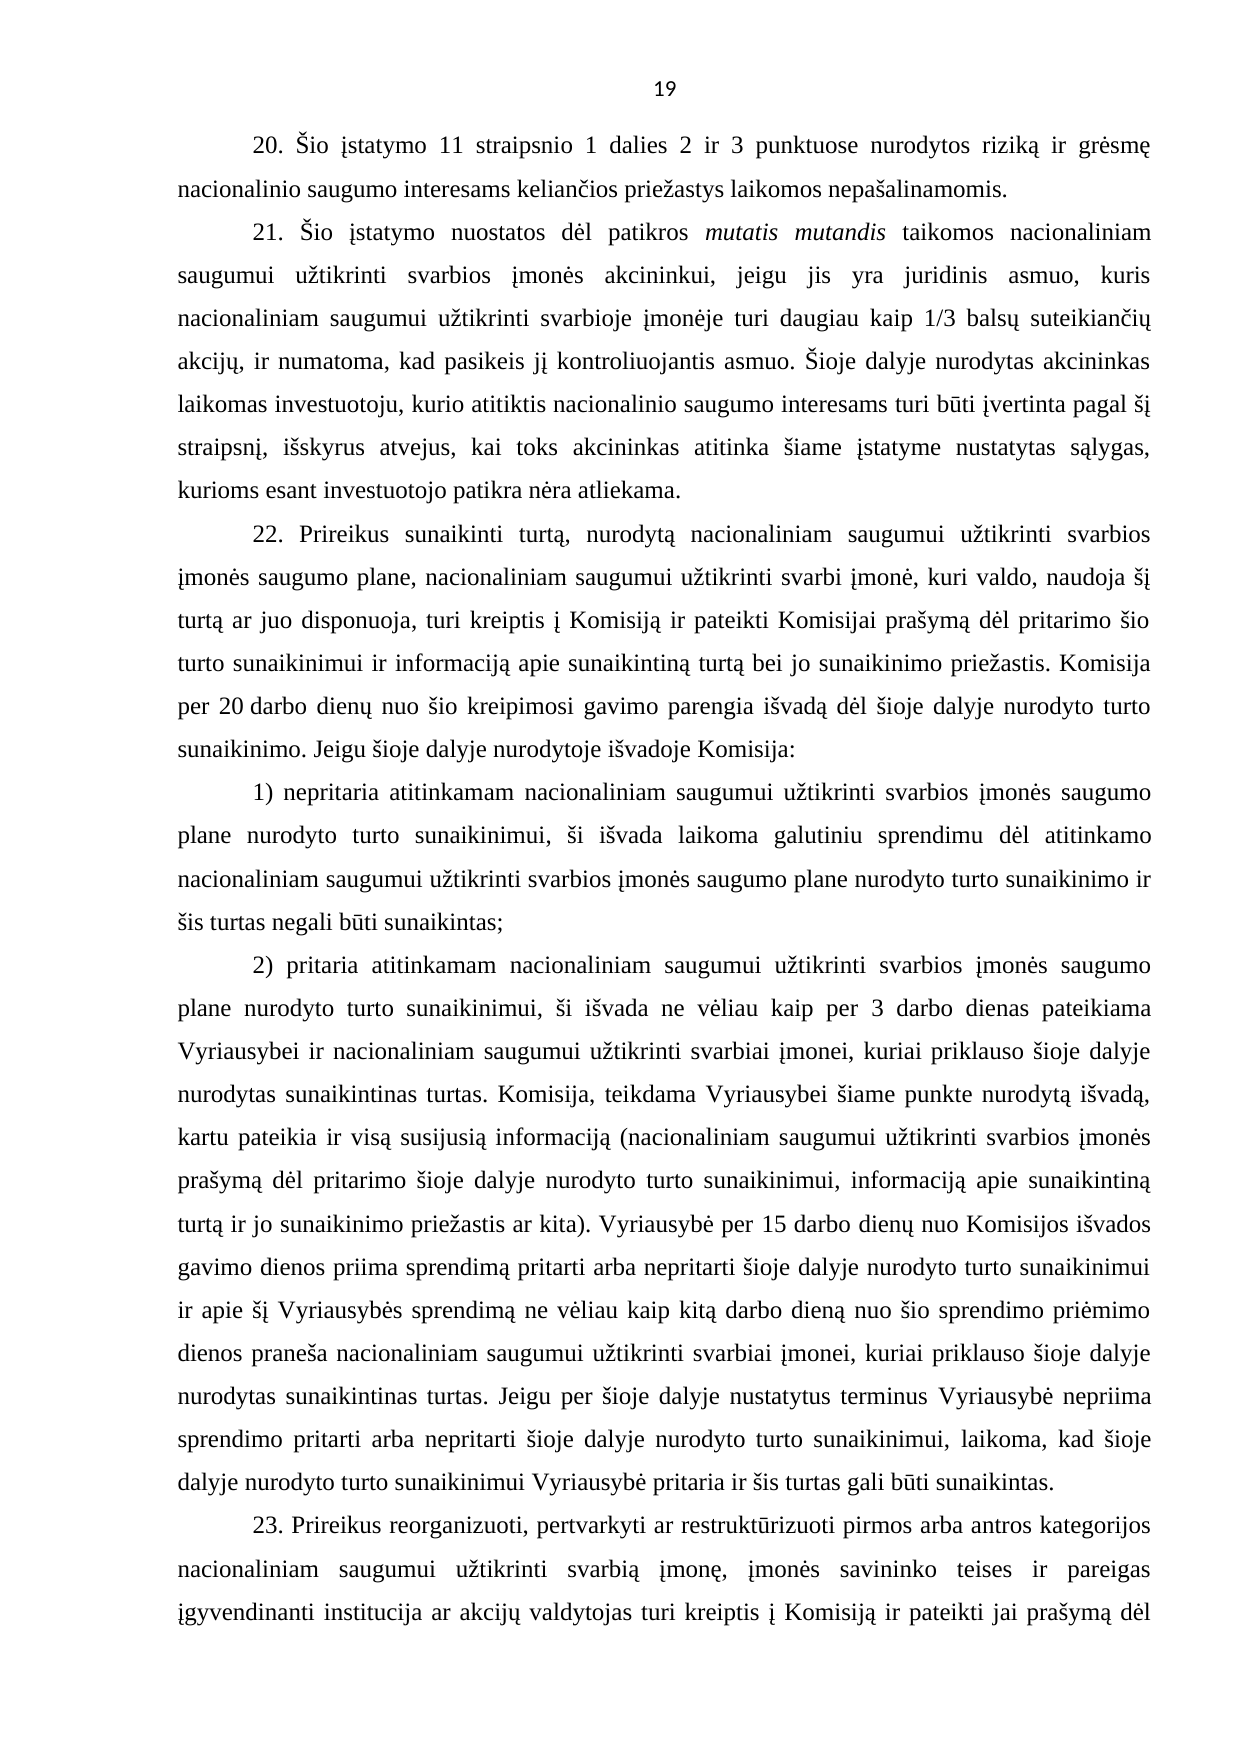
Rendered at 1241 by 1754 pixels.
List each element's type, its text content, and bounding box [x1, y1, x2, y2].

text 2) pritaria atitinkamam nacionaliniam saugumui užtikrinti svarbios įmonės saugumo plane nurodyto turto sunaikinimui, ši išvada ne vėliau kaip per 3 darbo dienas pateikiama Vyriausybei ir nacionaliniam saugumui užtikrinti svarbiai įmonei, kuriai priklauso šioje dalyje nurodytas sunaikintinas turtas. Komisija, teikdama Vyriausybei šiame punkte nurodytą išvadą, kartu pateikia ir visą susijusią informaciją (nacionaliniam saugumui užtikrinti svarbios įmonės prašymą dėl pritarimo šioje dalyje nurodyto turto sunaikinimui, informaciją apie sunaikintiną turtą ir jo sunaikinimo priežastis ar kita). Vyriausybė per 15 darbo dienų nuo Komisijos išvados gavimo dienos priima sprendimą pritarti arba nepritarti šioje dalyje nurodyto turto sunaikinimui ir apie šį Vyriausybės sprendimą ne vėliau kaip kitą darbo dieną nuo šio sprendimo priėmimo dienos praneša nacionaliniam saugumui užtikrinti svarbiai įmonei, kuriai priklauso šioje dalyje nurodytas sunaikintinas turtas. Jeigu per šioje dalyje nustatytus terminus Vyriausybė nepriima sprendimo pritarti arba nepritarti šioje dalyje nurodyto turto sunaikinimui, laikoma, kad šioje dalyje nurodyto turto sunaikinimui Vyriausybė pritaria ir šis turtas gali būti sunaikintas. [177, 950, 1152, 1496]
text 21. Šio įstatymo nuostatos dėl patikros mutatis mutandis taikomos nacionaliniam saugumui užtikrinti svarbios įmonės akcininkui, jeigu jis yra juridinis asmuo, kuris nacionaliniam saugumui užtikrinti svarbioje įmonėje turi daugiau kaip 1/3 balsų suteikiančių akcijų, ir numatoma, kad pasikeis jį kontroliuojantis asmuo. Šioje dalyje nurodytas akcininkas laikomas investuotoju, kurio atitiktis nacionalinio saugumo interesams turi būti įvertinta pagal šį straipsnį, išskyrus atvejus, kai toks akcininkas atitinka šiame įstatyme nustatytas sąlygas, kurioms esant investuotojo patikra nėra atliekama. [177, 217, 1152, 504]
text 23. Prireikus reorganizuoti, pertvarkyti ar restruktūrizuoti pirmos arba antros kategorijos nacionaliniam saugumui užtikrinti svarbią įmonę, įmonės savininko teises ir pareigas įgyvendinanti institucija ar akcijų valdytojas turi kreiptis į Komisiją ir pateikti jai prašymą dėl [177, 1511, 1152, 1626]
text 22. Prireikus sunaikinti turtą, nurodytą nacionaliniam saugumui užtikrinti svarbios įmonės saugumo plane, nacionaliniam saugumui užtikrinti svarbi įmonė, kuri valdo, naudoja šį turtą ar juo disponuoja, turi kreiptis į Komisiją ir pateikti Komisijai prašymą dėl pritarimo šio turto sunaikinimui ir informaciją apie sunaikintiną turtą bei jo sunaikinimo priežastis. Komisija per 20 darbo dienų nuo šio kreipimosi gavimo parengia išvadą dėl šioje dalyje nurodyto turto sunaikinimo. Jeigu šioje dalyje nurodytoje išvadoje Komisija: [177, 519, 1152, 763]
text 1) nepritaria atitinkamam nacionaliniam saugumui užtikrinti svarbios įmonės saugumo plane nurodyto turto sunaikinimui, ši išvada laikoma galutiniu sprendimu dėl atitinkamo nacionaliniam saugumui užtikrinti svarbios įmonės saugumo plane nurodyto turto sunaikinimo ir šis turtas negali būti sunaikintas; [177, 777, 1152, 936]
text 20. Šio įstatymo 11 straipsnio 1 dalies 2 ir 3 punktuose nurodytos riziką ir grėsmę nacionalinio saugumo interesams keliančios priežastys laikomos nepašalinamomis. [177, 131, 1152, 202]
